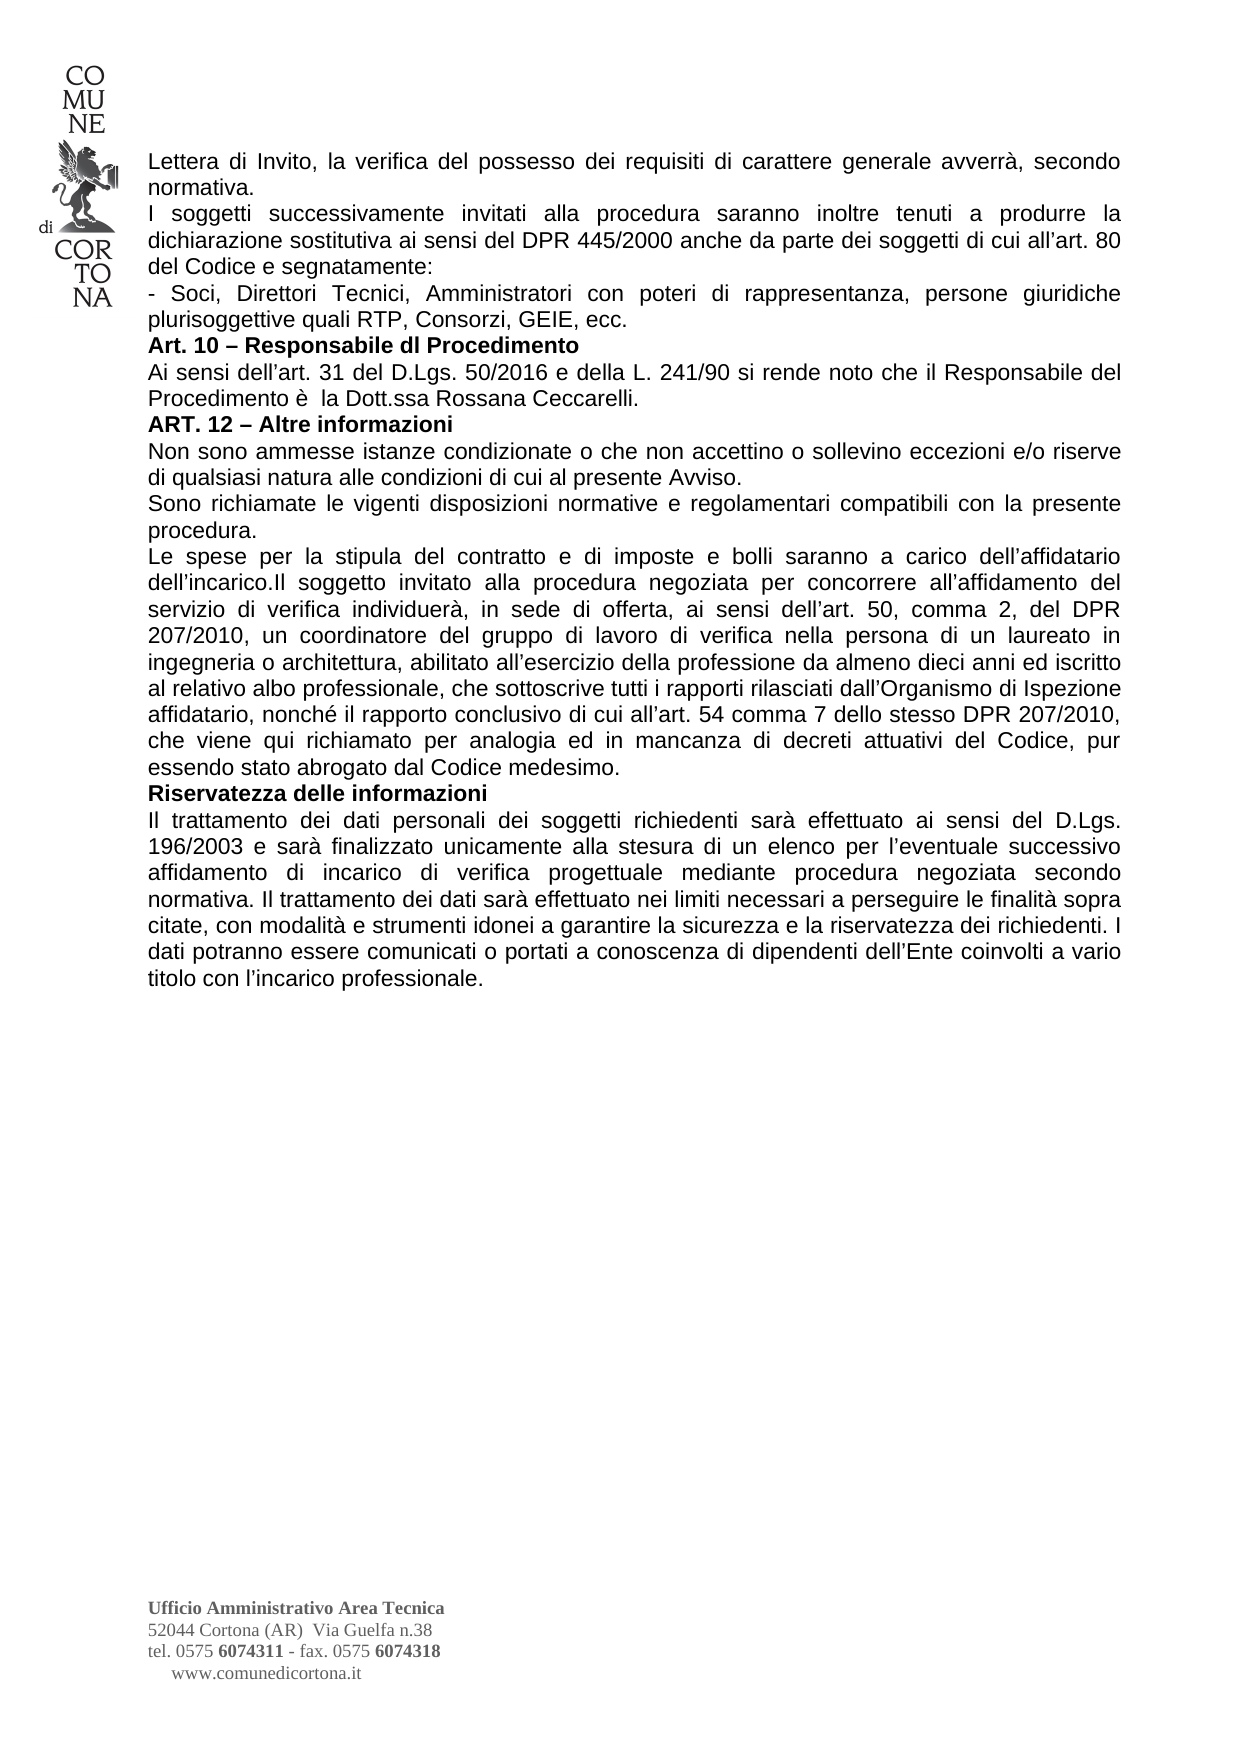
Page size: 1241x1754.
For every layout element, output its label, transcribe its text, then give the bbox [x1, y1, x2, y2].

text ART. 12 – Altre informazioni [148, 411, 1122, 438]
text I soggetti successivamente invitati alla procedura saranno inoltre tenuti a produrre la dichiarazione sostitutiva ai sensi del DPR 445/2000 anche da parte dei soggetti di cui all’art. 80 del Codice e segnatamente: [148, 200, 1122, 279]
picture [30, 54, 135, 318]
text Non sono ammesse istanze condizionate o che non accettino o sollevino eccezioni e/o riserve di qualsiasi natura alle condizioni di cui al presente Avviso. [148, 438, 1122, 490]
text Sono richiamate le vigenti disposizioni normative e regolamentari compatibili con la presente procedura. [148, 490, 1122, 543]
text Riservatezza delle informazioni [148, 780, 1122, 807]
text Lettera di Invito, la verifica del possesso dei requisiti di carattere generale avverrà, secondo normativa. [148, 148, 1122, 200]
text Ai sensi dell’art. 31 del D.Lgs. 50/2016 e della L. 241/90 si rende noto che il Responsabile del Procedimento è la Dott.ssa Rossana Ceccarelli. [148, 358, 1122, 411]
text Art. 10 – Responsabile dl Procedimento [148, 332, 1122, 358]
text Le spese per la stipula del contratto e di imposte e bolli saranno a carico dell’affidatario dell’incarico.Il soggetto invitato alla procedura negoziata per concorrere all’affidamento del servizio di verifica individuerà, in sede di offerta, ai sensi dell’art. 50, comma 2, del DPR 207/2010, un coordinatore del gruppo di lavoro di verifica nella persona di un laureato in ingegneria o architettura, abilitato all’esercizio della professione da almeno dieci anni ed iscritto al relativo albo professionale, che sottoscrive tutti i rapporti rilasciati dall’Organismo di Ispezione affidatario, nonché il rapporto conclusivo di cui all’art. 54 comma 7 dello stesso DPR 207/2010, che viene qui richiamato per analogia ed in mancanza di decreti attuativi del Codice, pur essendo stato abrogato dal Codice medesimo. [148, 543, 1122, 780]
text Il trattamento dei dati personali dei soggetti richiedenti sarà effettuato ai sensi del D.Lgs. 196/2003 e sarà finalizzato unicamente alla stesura di un elenco per l’eventuale successivo affidamento di incarico di verifica progettuale mediante procedura negoziata secondo normativa. Il trattamento dei dati sarà effettuato nei limiti necessari a perseguire le finalità sopra citate, con modalità e strumenti idonei a garantire la sicurezza e la riservatezza dei richiedenti. I dati potranno essere comunicati o portati a conoscenza di dipendenti dell’Ente coinvolti a vario titolo con l’incarico professionale. [148, 807, 1122, 991]
text - Soci, Direttori Tecnici, Amministratori con poteri di rappresentanza, persone giuridiche plurisoggettive quali RTP, Consorzi, GEIE, ecc. [148, 279, 1122, 332]
